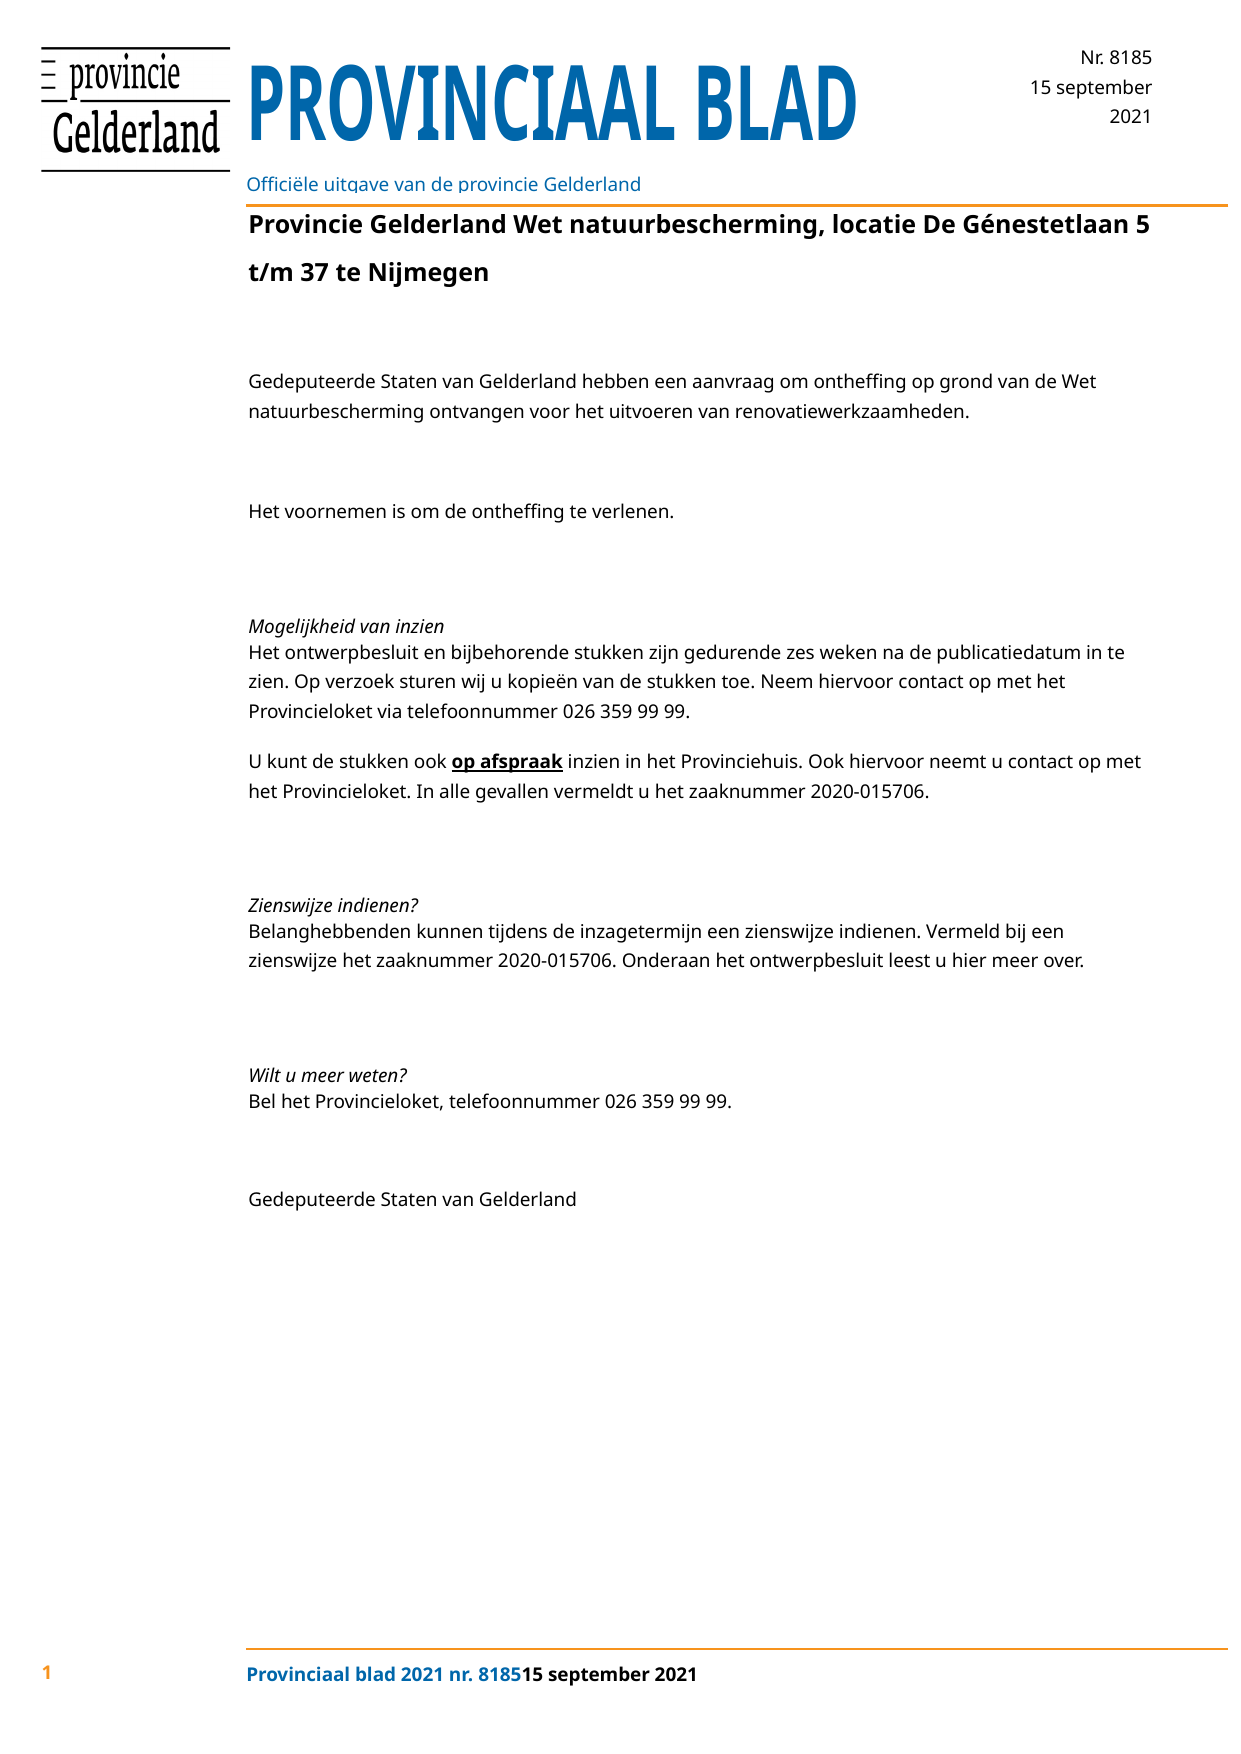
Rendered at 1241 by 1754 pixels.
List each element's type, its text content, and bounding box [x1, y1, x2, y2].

picture [41, 47, 231, 172]
text Bel het Provincieloket, telefoonnummer 026 359 99 99. [248, 1088, 1152, 1113]
text Gedeputeerde Staten van Gelderland hebben een aanvraag om ontheffing op grond van de Wet natuurbescherming ontvangen voor het uitvoeren van renovatiewerkzaamheden. [248, 368, 1152, 424]
text Provincie Gelderland Wet natuurbescherming, locatie De Génestetlaan 5 t/m 37 te Nijmegen [248, 207, 1152, 288]
text Belanghebbenden kunnen tijdens de inzagetermijn een zienswijze indienen. Vermeld bij een zienswijze het zaaknummer 2020-015706. Onderaan het ontwerpbesluit leest u hier meer over. [248, 918, 1152, 973]
text Het voornemen is om de ontheffing te verlenen. [248, 499, 1152, 524]
text U kunt de stukken ook op afspraak inzien in het Provinciehuis. Ook hiervoor neemt u contact op met het Provincieloket. In alle gevallen vermeldt u het zaaknummer 2020-015706. [248, 748, 1152, 804]
text Zienswijze indienen? [248, 892, 1152, 918]
text Wilt u meer weten? [248, 1062, 1152, 1088]
text Mogelijkheid van inzien [248, 613, 1152, 639]
text Het ontwerpbesluit en bijbehorende stukken zijn gedurende zes weken na de publicatiedatum in te zien. Op verzoek sturen wij u kopieën van de stukken toe. Neem hiervoor contact op met het Provincieloket via telefoonnummer 026 359 99 99. [248, 639, 1152, 724]
text Gedeputeerde Staten van Gelderland [248, 1186, 1152, 1212]
